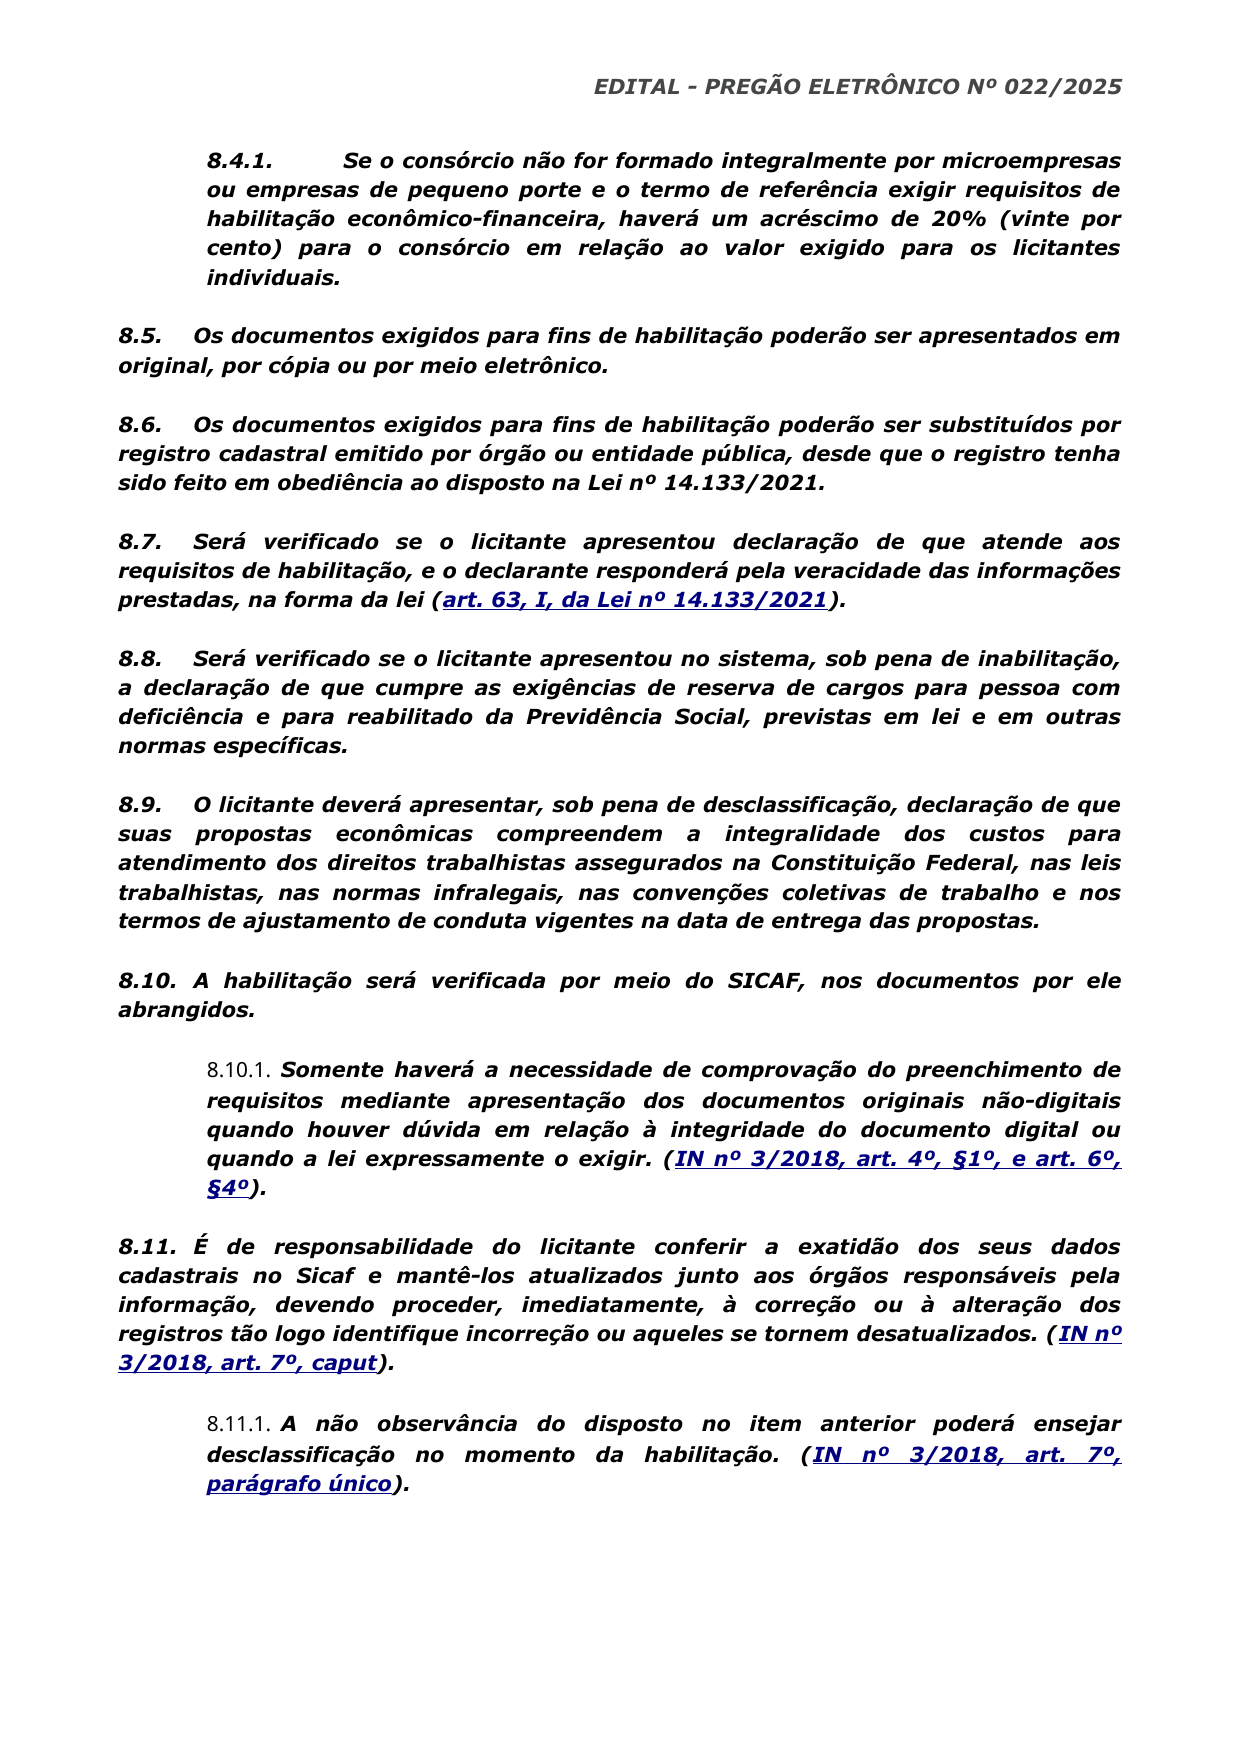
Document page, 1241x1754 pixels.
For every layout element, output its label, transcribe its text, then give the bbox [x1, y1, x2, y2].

list Será verificado se o licitante apresentou no sistema, sob pena de inabilitação, a declaração de que cumpre as exigências de reserva de cargos para pessoa com deficiência e para reabilitado da Previdência Social, previstas em lei e em outras normas específicas. [118, 646, 1122, 758]
list Será verificado se o licitante apresentou declaração de que atende aos requisitos de habilitação, e o declarante responderá pela veracidade das informações prestadas, na forma da lei (art. 63, I, da Lei nº 14.133/2021). [118, 528, 1122, 612]
list Os documentos exigidos para fins de habilitação poderão ser substituídos por registro cadastral emitido por órgão ou entidade pública, desde que o registro tenha sido feito em obediência ao disposto na Lei nº 14.133/2021. [118, 411, 1122, 494]
list O licitante deverá apresentar, sob pena de desclassificação, declaração de que suas propostas econômicas compreendem a integralidade dos custos para atendimento dos direitos trabalhistas assegurados na Constituição Federal, nas leis trabalhistas, nas normas infralegais, nas convenções coletivas de trabalho e nos termos de ajustamento de conduta vigentes na data de entrega das propostas. [118, 792, 1122, 933]
list É de responsabilidade do licitante conferir a exatidão dos seus dados cadastrais no Sicaf e mantê-los atualizados junto aos órgãos responsáveis pela informação, devendo proceder, imediatamente, à correção ou à alteração dos registros tão logo identifique incorreção ou aqueles se tornem desatualizados. (IN nº 3/2018, art. 7º, caput). [118, 1234, 1122, 1375]
list A não observância do disposto no item anterior poderá ensejar desclassificação no momento da habilitação. (IN nº 3/2018, art. 7º, parágrafo único). [207, 1409, 1122, 1496]
list A habilitação será verificada por meio do SICAF, nos documentos por ele abrangidos. [118, 967, 1122, 1021]
list Os documentos exigidos para fins de habilitação poderão ser apresentados em original, por cópia ou por meio eletrônico. [118, 323, 1122, 377]
list Somente haverá a necessidade de comprovação do preenchimento de requisitos mediante apresentação dos documentos originais não-digitais quando houver dúvida em relação à integridade do documento digital ou quando a lei expressamente o exigir. (IN nº 3/2018, art. 4º, §1º, e art. 6º, §4º). [207, 1055, 1122, 1200]
list Se o consórcio não for formado integralmente por microempresas ou empresas de pequeno porte e o termo de referência exigir requisitos de habilitação econômico-financeira, haverá um acréscimo de 20% (vinte por cento) para o consórcio em relação ao valor exigido para os licitantes individuais. [207, 148, 1122, 289]
